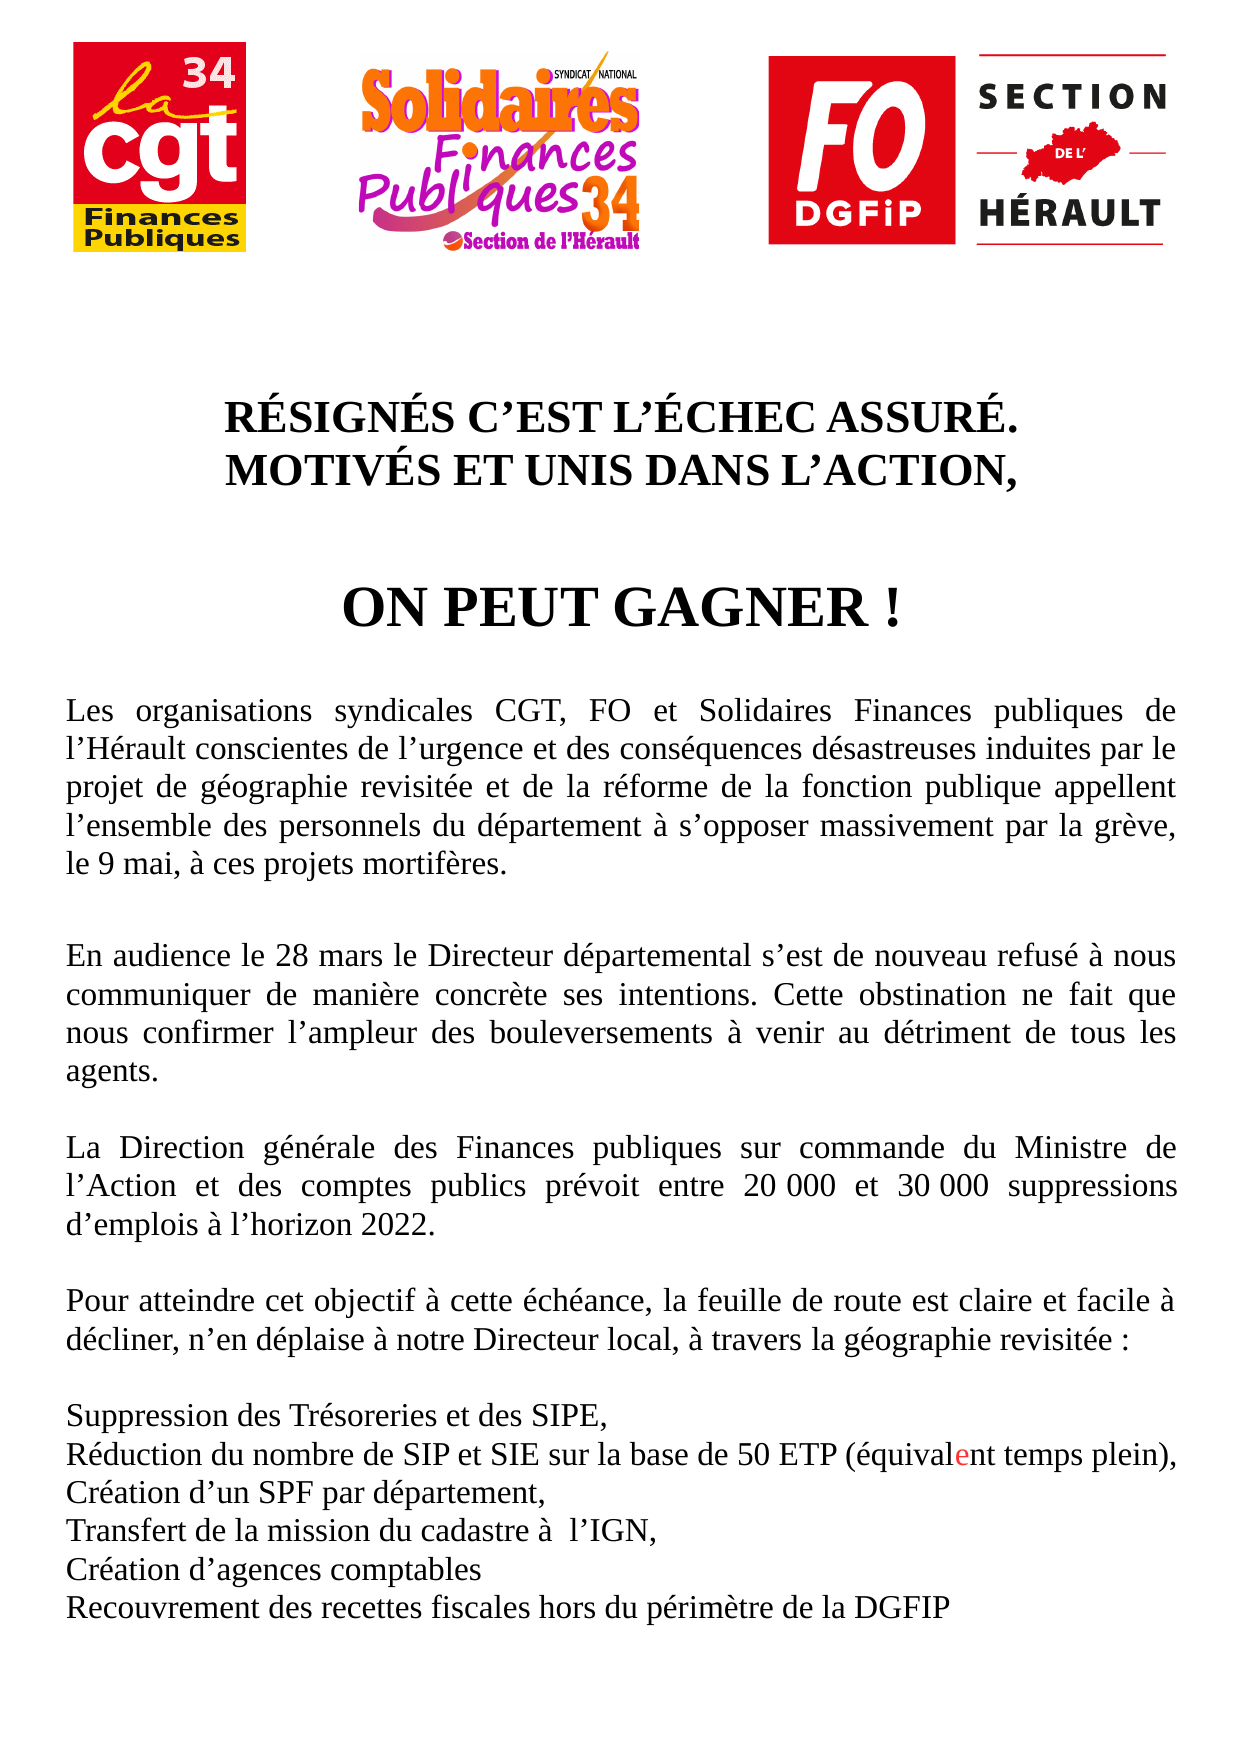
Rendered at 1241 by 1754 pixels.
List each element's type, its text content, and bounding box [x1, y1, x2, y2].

text Recouvrement des recettes fiscales hors du périmètre de la DGFIP [66, 1587, 1178, 1625]
text Transfert de la mission du cadastre à l’IGN, [66, 1510, 1178, 1549]
picture [768, 54, 1175, 245]
text Réduction du nombre de SIP et SIE sur la base de 50 ETP (équivalent temps plein), [66, 1434, 1178, 1472]
text MOTIVÉS ET UNIS DANS L’ACTION, [66, 443, 1178, 495]
text RÉSIGNÉS C’EST L’ÉCHEC ASSURÉ. [66, 390, 1178, 443]
text En audience le 28 mars le Directeur départemental s’est de nouveau refusé à nous communiquer de manière concrète ses intentions. Cette obstination ne fait que nous confirmer l’ampleur des bouleversements à venir au détriment de tous les agents. [66, 935, 1178, 1089]
picture [358, 51, 640, 251]
text Pour atteindre cet objectif à cette échéance, la feuille de route est claire et facile à décliner, n’en déplaise à notre Directeur local, à travers la géographie revisitée : [66, 1280, 1178, 1357]
text Création d’un SPF par département, [66, 1472, 1178, 1510]
text ON PEUT GAGNER ! [66, 572, 1178, 639]
picture [73, 42, 246, 252]
text Création d’agences comptables [66, 1549, 1178, 1587]
text Suppression des Trésoreries et des SIPE, [66, 1395, 1178, 1434]
text Les organisations syndicales CGT, FO et Solidaires Finances publiques de l’Hérault conscientes de l’urgence et des conséquences désastreuses induites par le projet de géographie revisitée et de la réforme de la fonction publique appellent l’ensemble des personnels du département à s’opposer massivement par la grève, le 9 mai, à ces projets mortifères. [66, 690, 1178, 882]
text La Direction générale des Finances publiques sur commande du Ministre de l’Action et des comptes publics prévoit entre 20 000 et 30 000 suppressions d’emplois à l’horizon 2022. [66, 1127, 1178, 1242]
